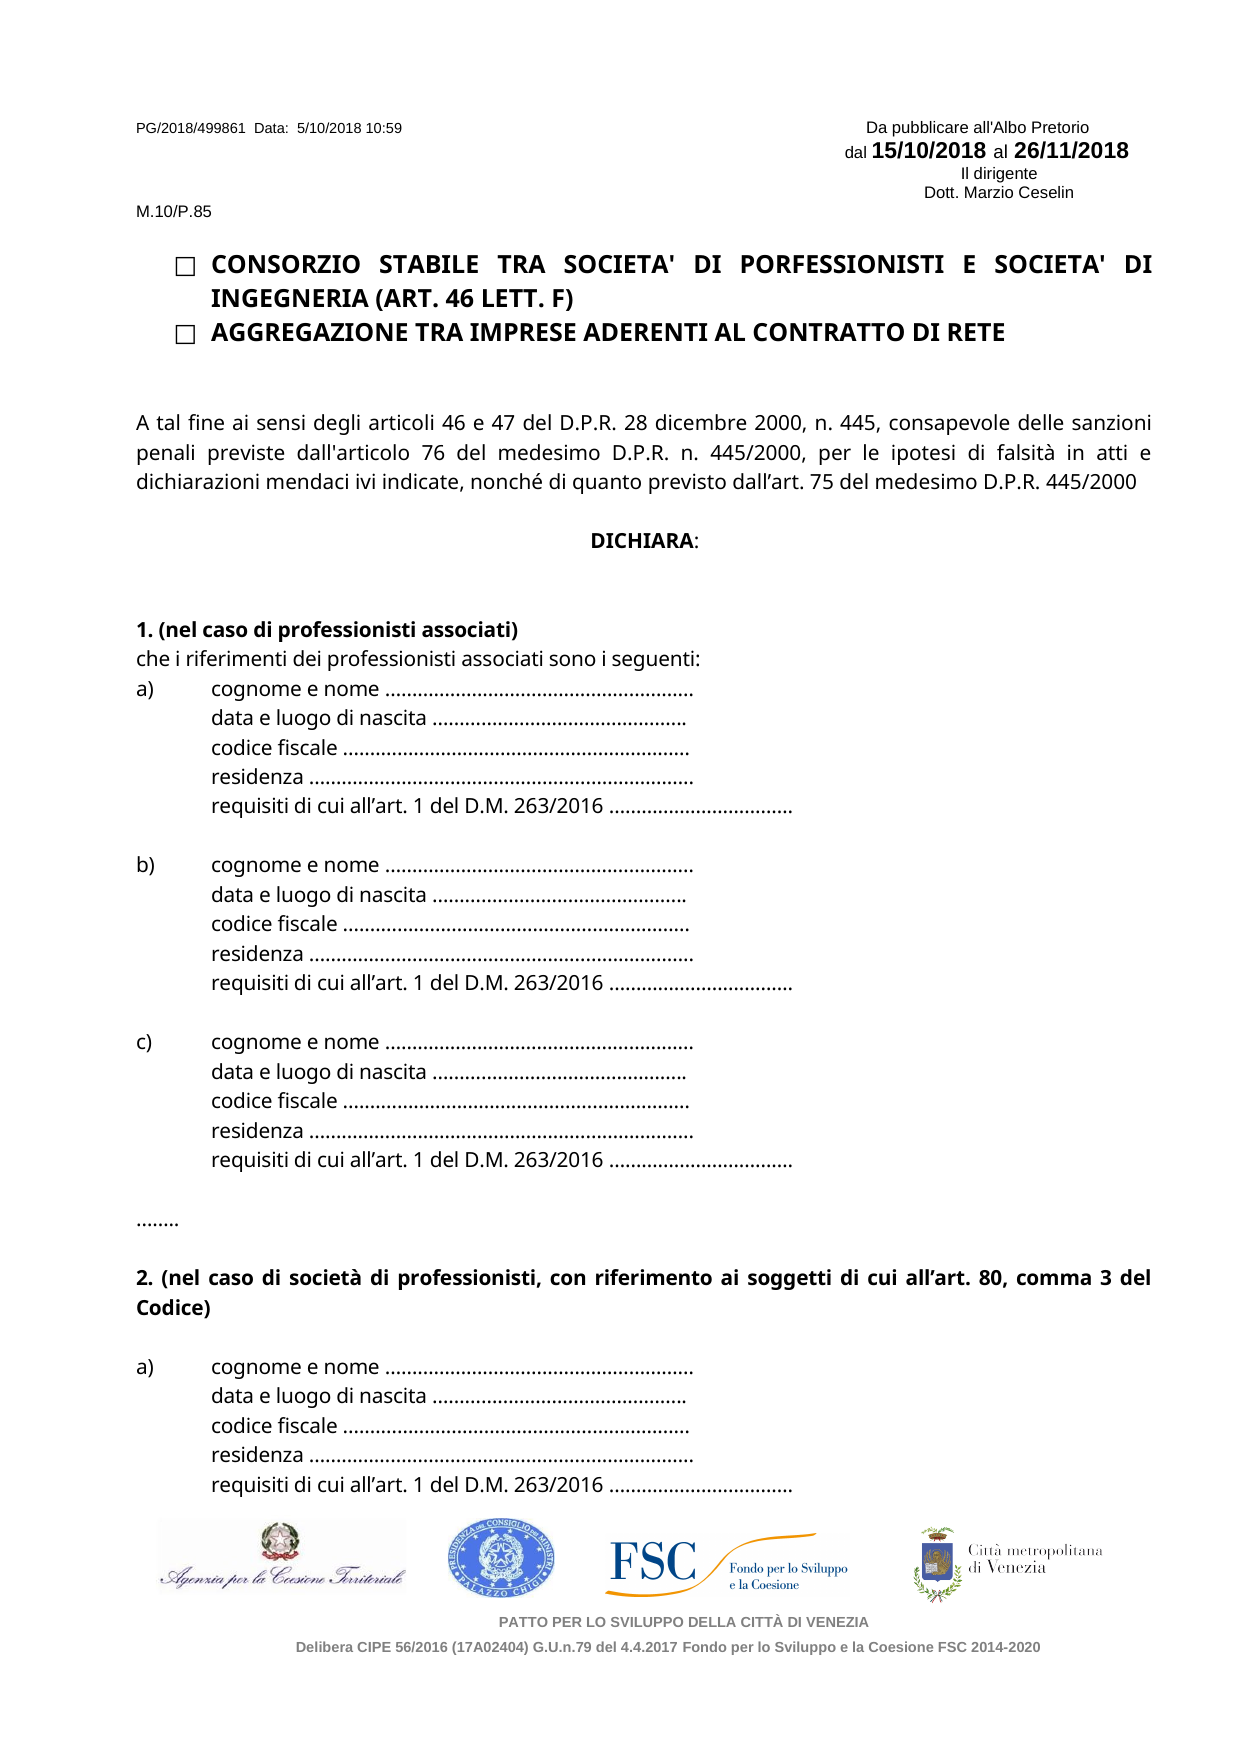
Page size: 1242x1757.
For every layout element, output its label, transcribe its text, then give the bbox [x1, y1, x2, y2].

text residenza …………………………………………………………….. [136, 761, 1153, 791]
text residenza …………………………………………………………….. [136, 1115, 1153, 1144]
text a) cognome e nome ………………………………………………… [136, 1351, 1153, 1380]
picture [155, 1515, 407, 1595]
text data e luogo di nascita ……………………………………….. [136, 879, 1153, 908]
text codice fiscale .……………………………………………………… [136, 732, 1153, 761]
text A tal fine ai sensi degli articoli 46 e 47 del D.P.R. 28 dicembre 2000, n. 445, consapevole delle sanzioni penali previste dall'articolo 76 del medesimo D.P.R. n. 445/2000, per le ipotesi di falsità in atti e dichiarazioni mendaci ivi indicate, nonché di quanto previsto dall’art. 75 del medesimo D.P.R. 445/2000 [136, 407, 1153, 496]
list CONSORZIO STABILE TRA SOCIETA' DI PORFESSIONISTI E SOCIETA' DI INGEGNERIA (ART. 46 LETT. F) [173, 246, 1153, 314]
text 1. (nel caso di professionisti associati) [136, 614, 1153, 643]
text 2. (nel caso di società di professionisti, con riferimento ai soggetti di cui all’art. 80, comma 3 del Codice) [136, 1262, 1153, 1321]
text residenza …………………………………………………………….. [136, 1439, 1153, 1469]
text data e luogo di nascita ……………………………………….. [136, 1380, 1153, 1410]
text data e luogo di nascita ……………………………………….. [136, 702, 1153, 732]
text codice fiscale .……………………………………………………… [136, 1085, 1153, 1115]
text b) cognome e nome ………………………………………………… [136, 849, 1153, 879]
list AGGREGAZIONE TRA IMPRESE ADERENTI AL CONTRATTO DI RETE [173, 314, 1153, 348]
text c) cognome e nome ………………………………………………… [136, 1026, 1153, 1056]
picture [605, 1533, 851, 1597]
text DICHIARA: [136, 525, 1153, 555]
text requisiti di cui all’art. 1 del D.M. 263/2016 ……………………………. [136, 1144, 1153, 1174]
text requisiti di cui all’art. 1 del D.M. 263/2016 ……………………………. [136, 1469, 1153, 1498]
picture [447, 1518, 555, 1598]
text …….. [136, 1203, 1153, 1233]
text requisiti di cui all’art. 1 del D.M. 263/2016 ……………………………. [136, 791, 1153, 820]
picture [906, 1515, 1109, 1610]
text codice fiscale .……………………………………………………… [136, 908, 1153, 938]
text che i riferimenti dei professionisti associati sono i seguenti: [136, 643, 1153, 673]
text requisiti di cui all’art. 1 del D.M. 263/2016 ……………………………. [136, 967, 1153, 997]
text codice fiscale .……………………………………………………… [136, 1410, 1153, 1439]
text data e luogo di nascita ……………………………………….. [136, 1056, 1153, 1085]
text residenza …………………………………………………………….. [136, 938, 1153, 967]
text a) cognome e nome ………………………………………………… [136, 673, 1153, 702]
